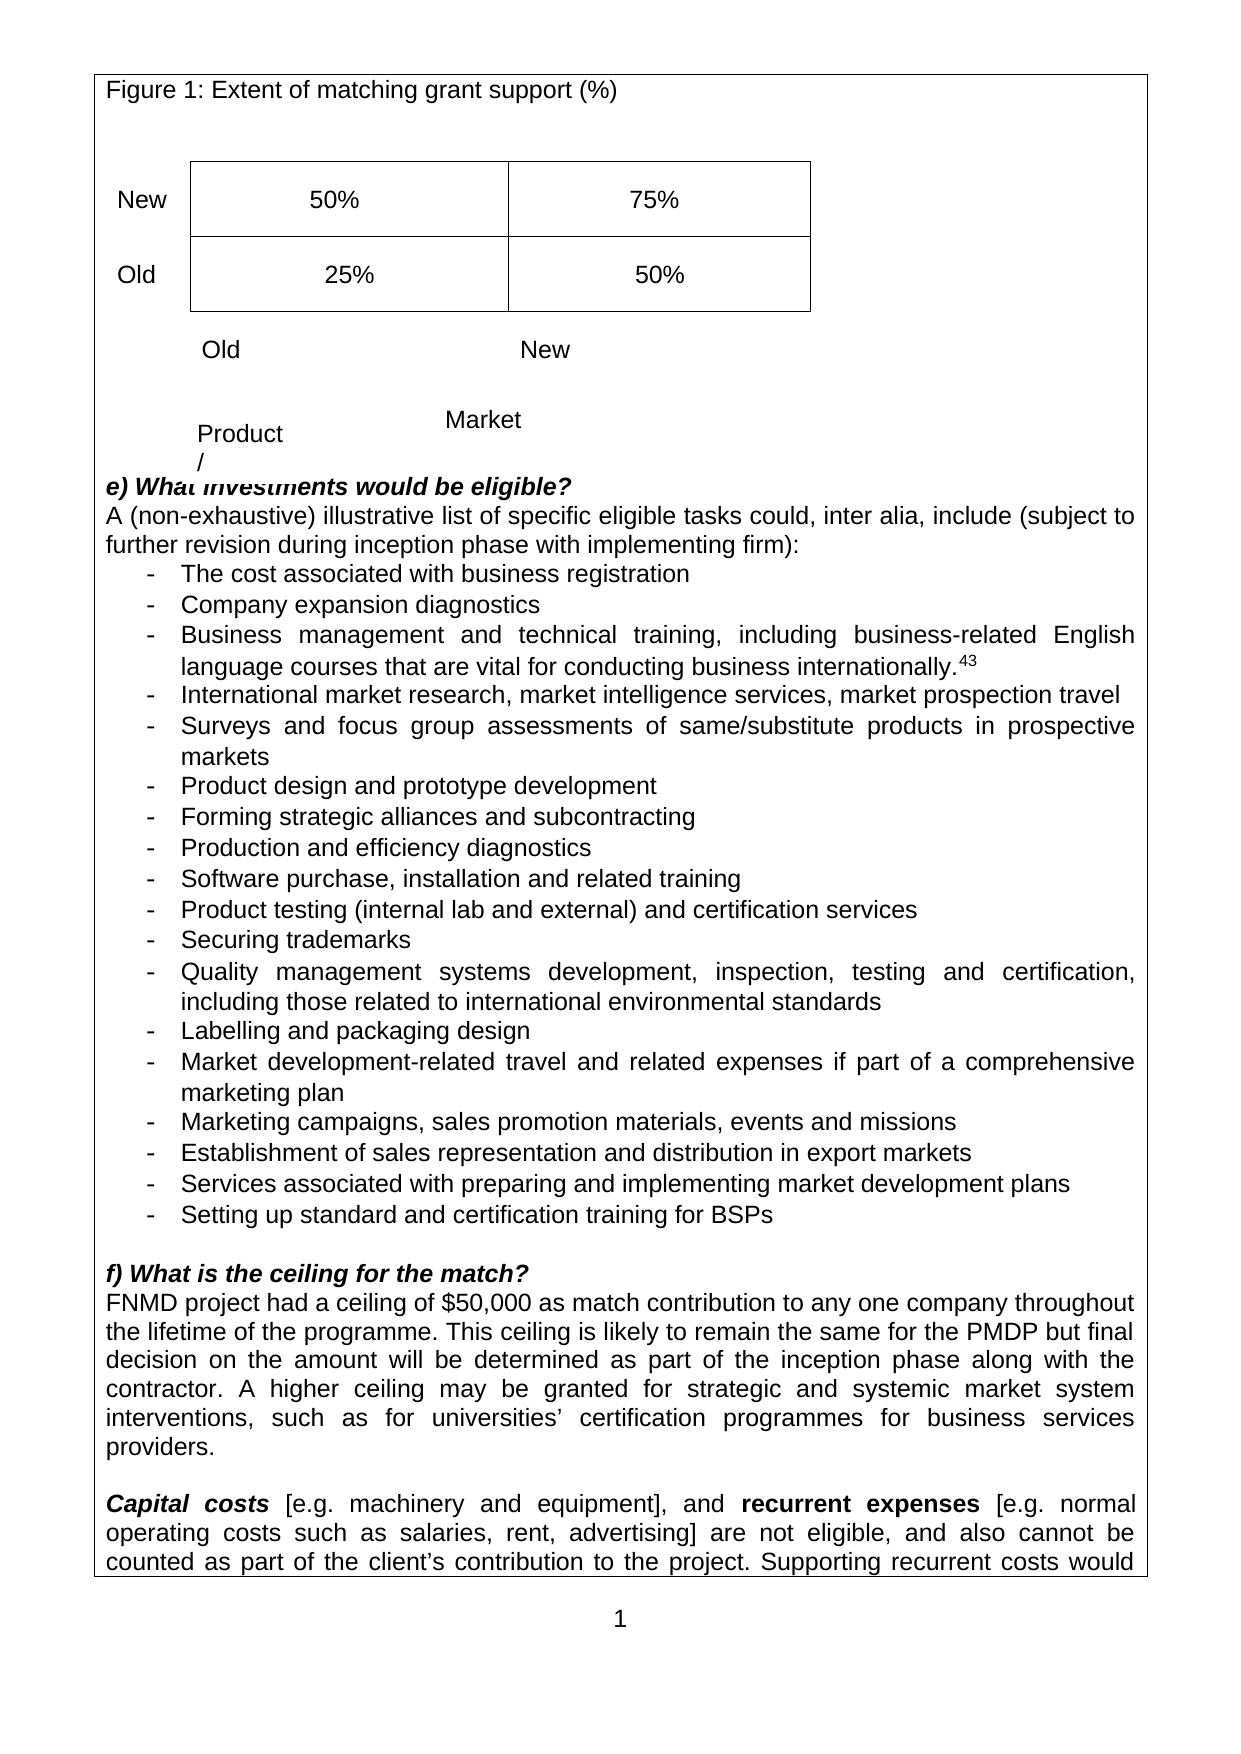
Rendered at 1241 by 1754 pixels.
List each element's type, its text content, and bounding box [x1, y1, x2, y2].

table_cell Old [106, 236, 190, 311]
table_cell [106, 311, 190, 386]
table_header New [106, 161, 190, 236]
table_cell Old [430, 398, 548, 449]
table_cell Old [190, 312, 509, 386]
table_header 75% [509, 162, 810, 236]
table_cell New [509, 312, 811, 386]
table_cell 50% [509, 237, 810, 311]
table_cell 25% [191, 237, 508, 311]
table_header 50% [191, 162, 508, 236]
table_header Figure 1: Extent of matching grant support (%) e) What investments would be eligible? A (non-exhaustive) illustrative list of specific eligible tasks could, inter alia, include (subject to further revision during inception phase with implementing firm): The cost associated with business registration Company expansion diagnostics Business management and technical training, including business-related English language courses that are vital for conducting business internationally. International market research, market intelligence services, market prospection travel Surveys and focus group assessments of same/substitute products in prospective markets Product design and prototype development Forming strategic alliances and subcontracting Production and efficiency diagnostics Software purchase, installation and related training Product testing (internal lab and external) and certification services Securing trademarks Quality management systems development, inspection, testing and certification, including those related to international environmental standards Labelling and packaging design Market development-related travel and related expenses if part of a comprehensive marketing plan Marketing campaigns, sales promotion materials, events and missions Establishment of sales representation and distribution in export markets Services associated with preparing and implementing market development plans Setting up standard and certification training for BSPs f) What is the ceiling for the match? FNMD project had a ceiling of $50,000 as match contribution to any one company throughout the lifetime of the programme. This ceiling is likely to remain the same for the PMDP but final decision on the amount will be determined as part of the inception phase along with the contractor. A higher ceiling may be granted for strategic and systemic market system interventions, such as for universities’ certification programmes for business services providers. Capital costs [e.g. machinery and equipment], and recurrent expenses [e.g. normal operating costs such as salaries, rent, advertising] are not eligible, and also cannot be counted as part of the client’s contribution to the project. Supporting recurrent costs would [95, 75, 1147, 1576]
